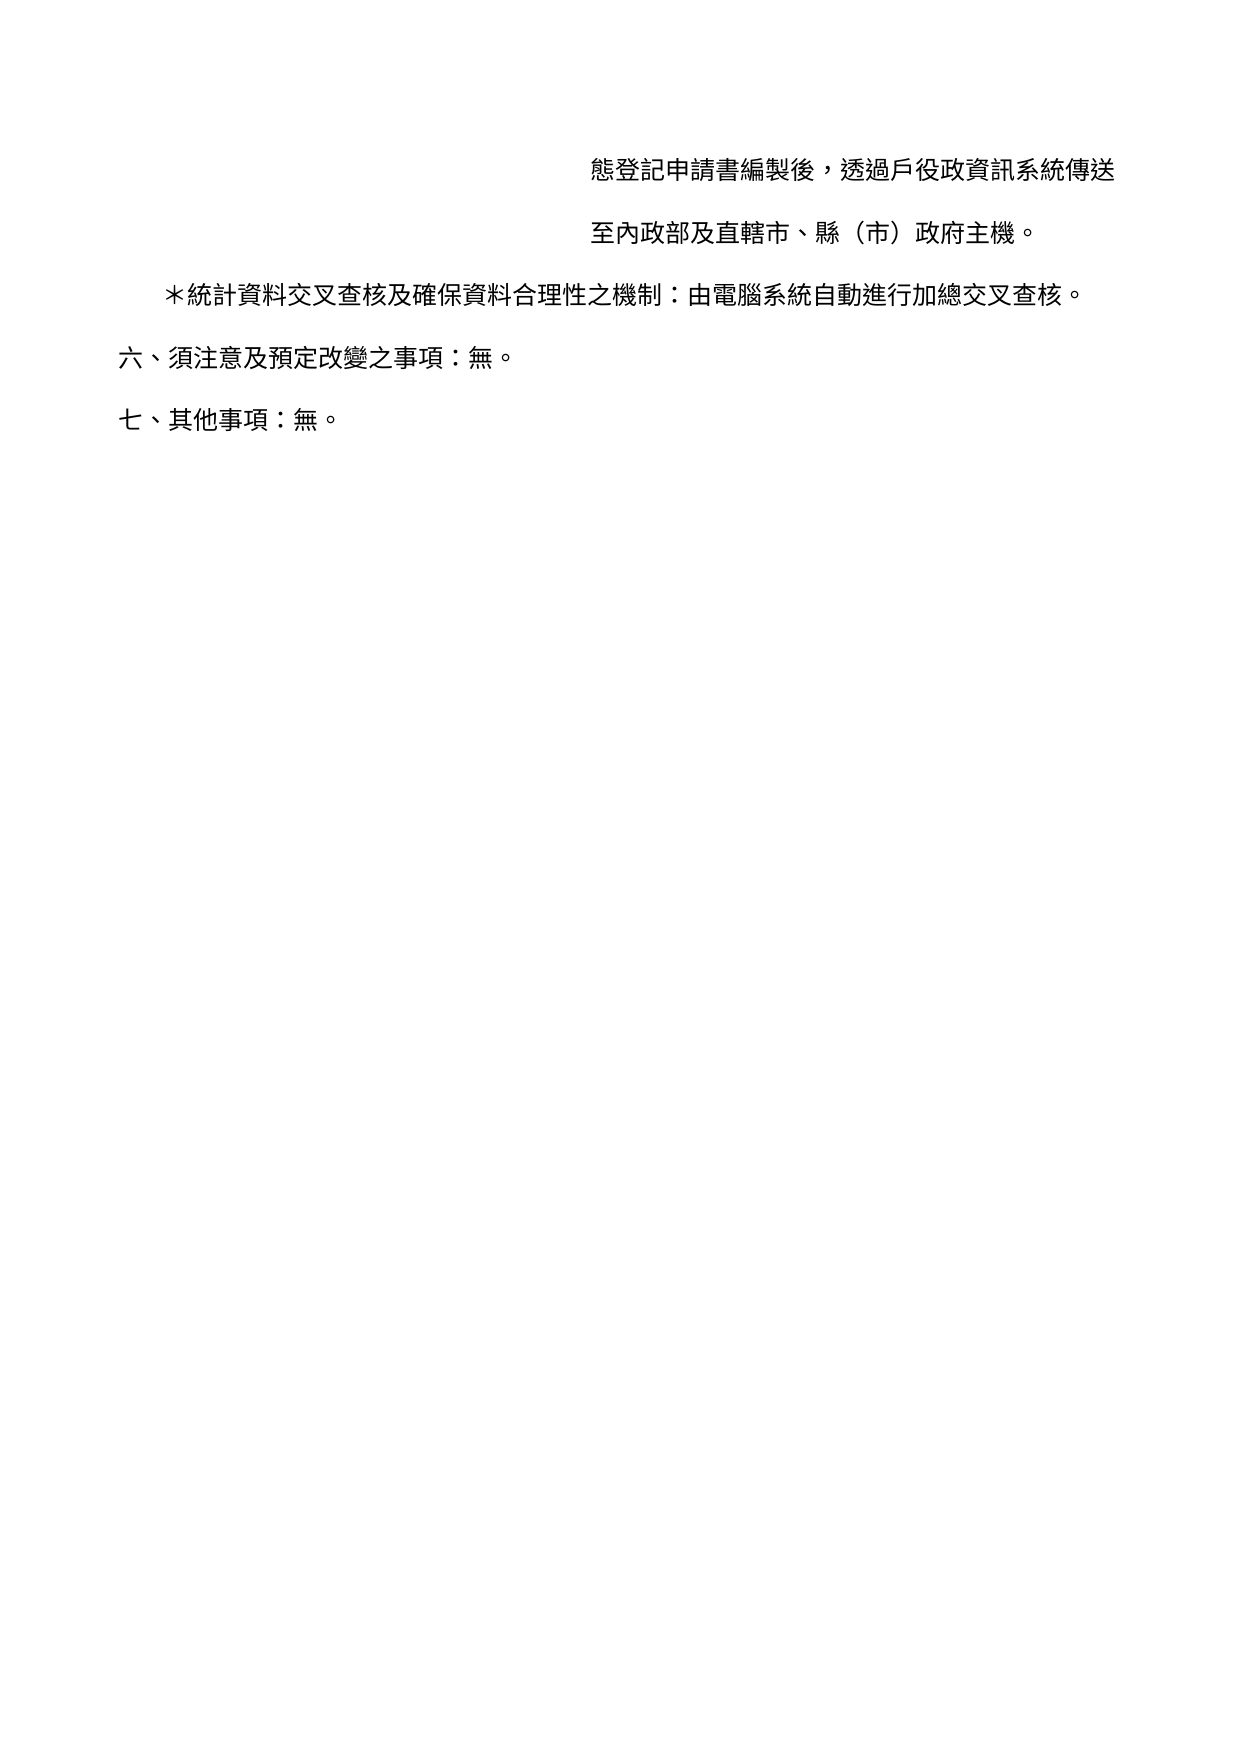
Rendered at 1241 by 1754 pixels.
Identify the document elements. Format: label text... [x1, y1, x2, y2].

text 六、須注意及預定改變之事項：無。 [118, 314, 1122, 377]
text ＊統計資料交叉查核及確保資料合理性之機制：由電腦系統自動進行加總交叉查核。 [118, 252, 1122, 314]
text 態登記申請書編製後，透過戶役政資訊系統傳送至內政部及直轄市、縣（市）政府主機。 [163, 127, 1122, 252]
text 七、其他事項：無。 [118, 377, 1122, 439]
